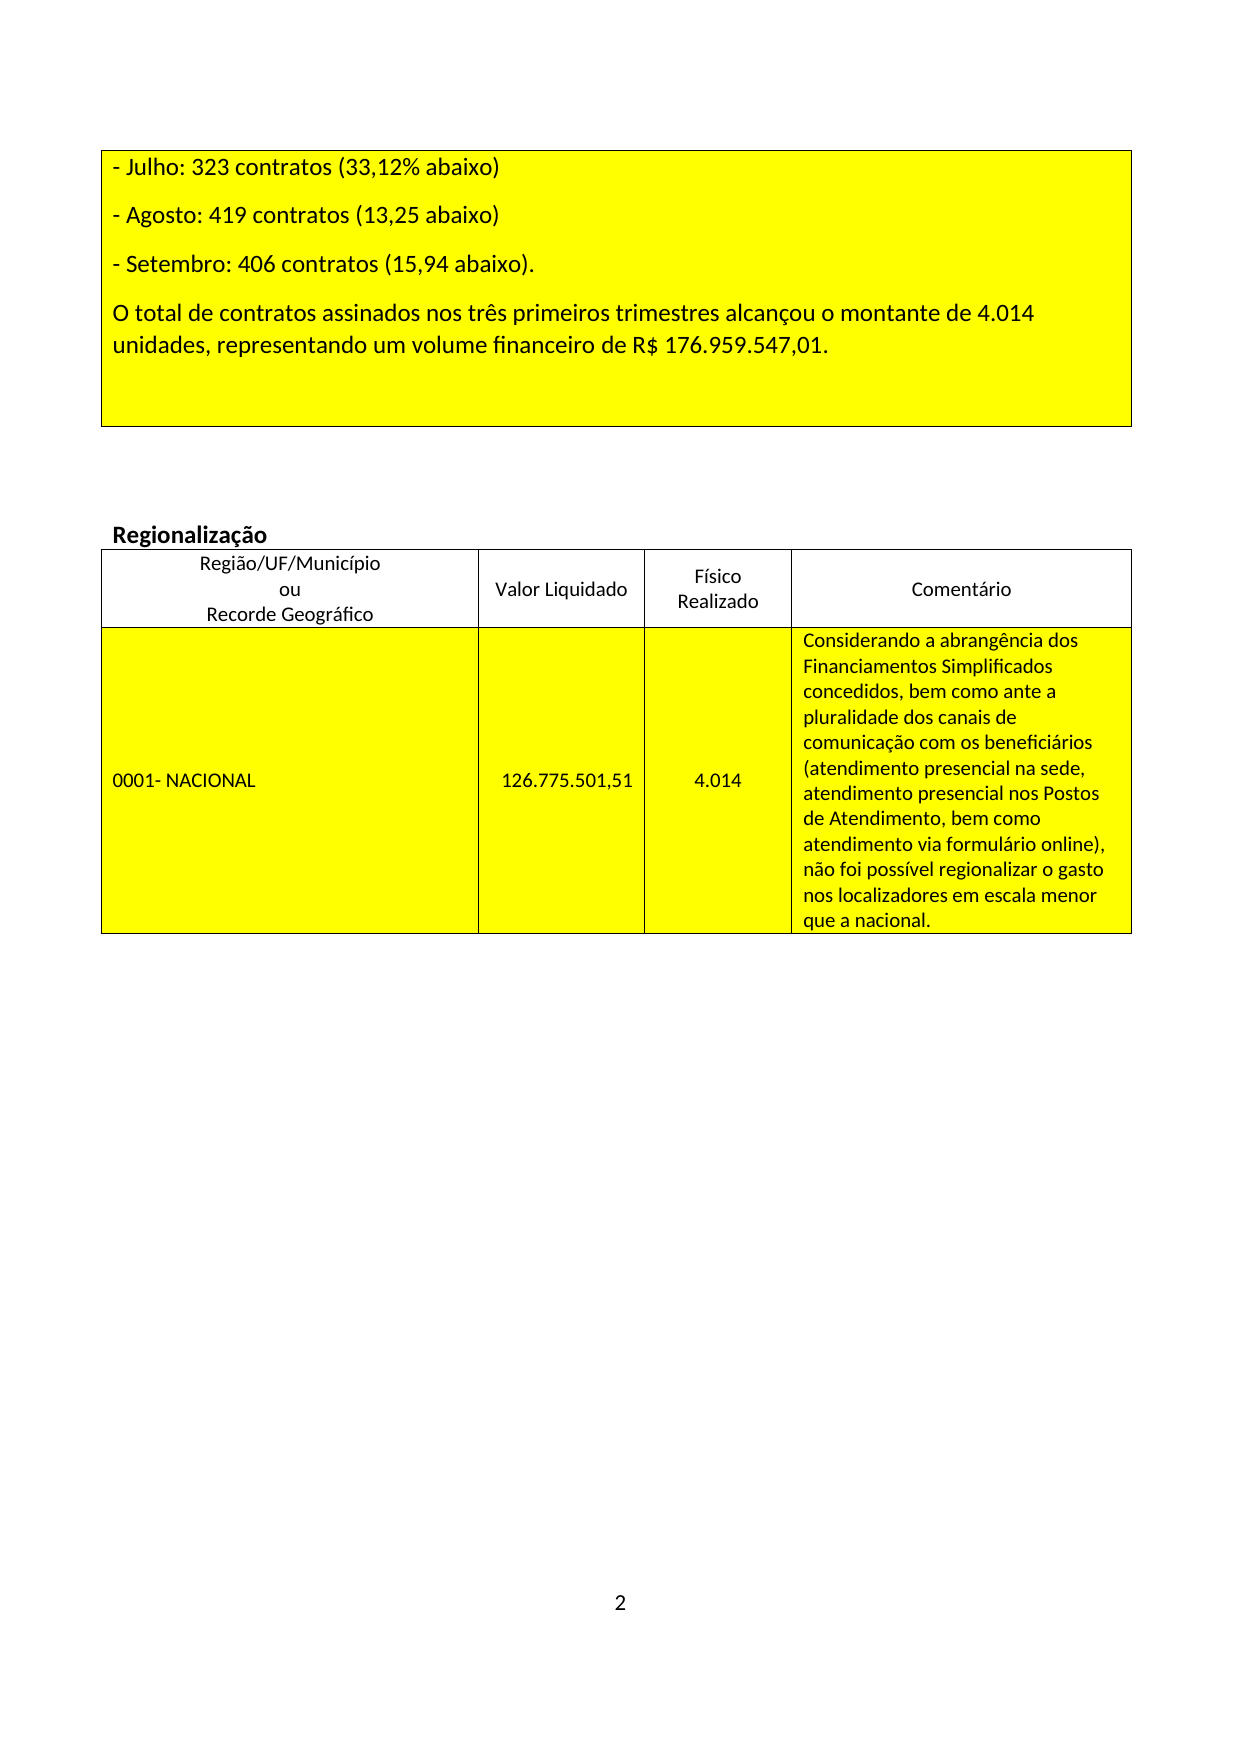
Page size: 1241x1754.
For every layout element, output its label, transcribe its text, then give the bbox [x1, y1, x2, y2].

table_cell 0001- NACIONAL [102, 628, 478, 933]
table_cell Considerando a abrangência dos Financiamentos Simplificados concedidos, bem como ante a pluralidade dos canais de comunicação com os beneficiários (atendimento presencial na sede, atendimento presencial nos Postos de Atendimento, bem como atendimento via formulário online), não foi possível regionalizar o gasto nos localizadores em escala menor que a nacional. [792, 628, 1131, 933]
table_cell 4.014 [645, 628, 791, 933]
table_header Região/UF/Município ou Recorde Geográfico [102, 550, 478, 627]
table_header Valor Liquidado [479, 550, 644, 627]
table_header Físico Realizado [645, 550, 791, 627]
text Regionalização [112, 519, 1128, 549]
table_header Comentário [792, 550, 1131, 627]
table_cell 126.775.501,51 [479, 628, 644, 933]
table_header - Julho: 323 contratos (33,12% abaixo) - Agosto: 419 contratos (13,25 abaixo) - Setembro: 406 contratos (15,94 abaixo). O total de contratos assinados nos três primeiros trimestres alcançou o montante de 4.014 unidades, representando um volume financeiro de R$ 176.959.547,01. [102, 151, 1131, 426]
